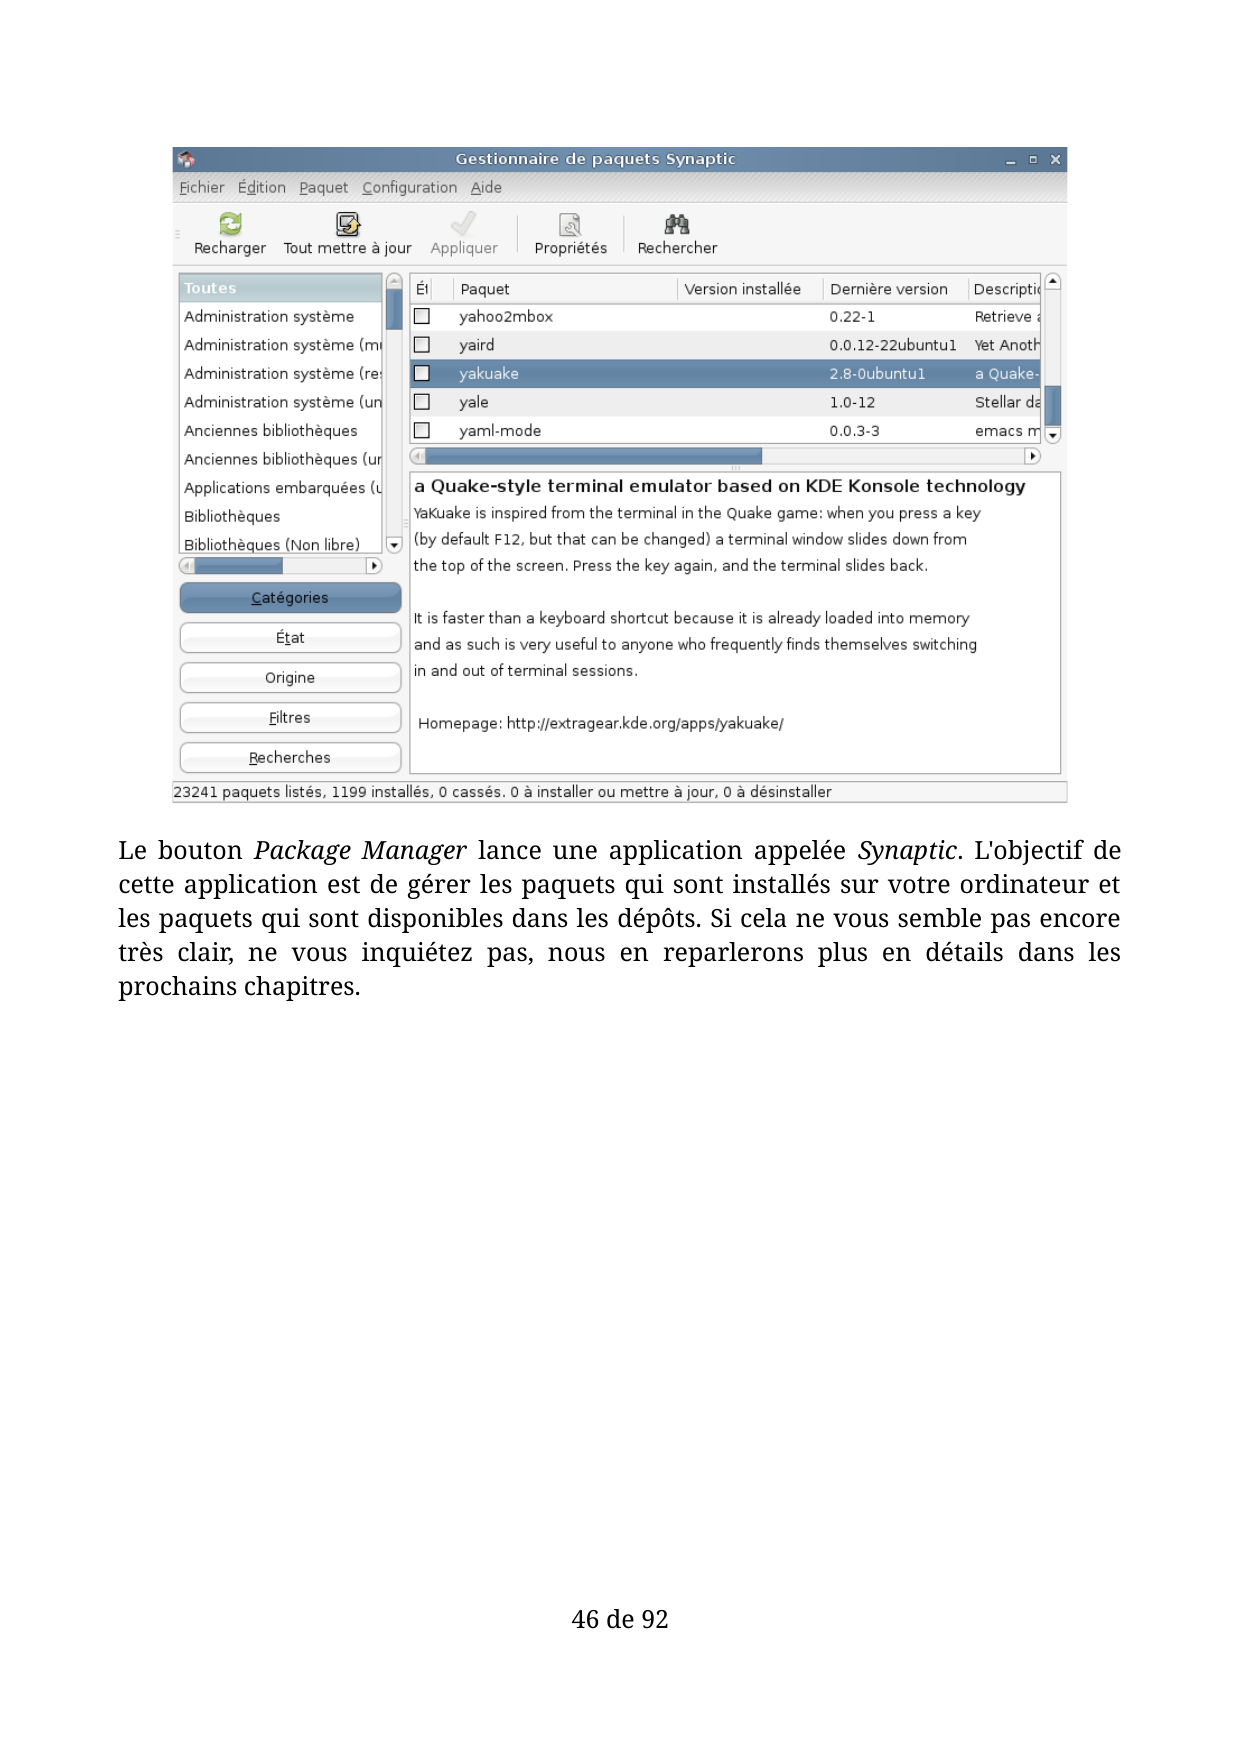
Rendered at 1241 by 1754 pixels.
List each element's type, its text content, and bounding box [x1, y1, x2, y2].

picture [172, 147, 1068, 804]
text Le bouton Package Manager lance une application appelée Synaptic. L'objectif de cette application est de gérer les paquets qui sont installés sur votre ordinateur et les paquets qui sont disponibles dans les dépôts. Si cela ne vous semble pas encore très clair, ne vous inquiétez pas, nous en reparlerons plus en détails dans les prochains chapitres. [118, 118, 1122, 1003]
